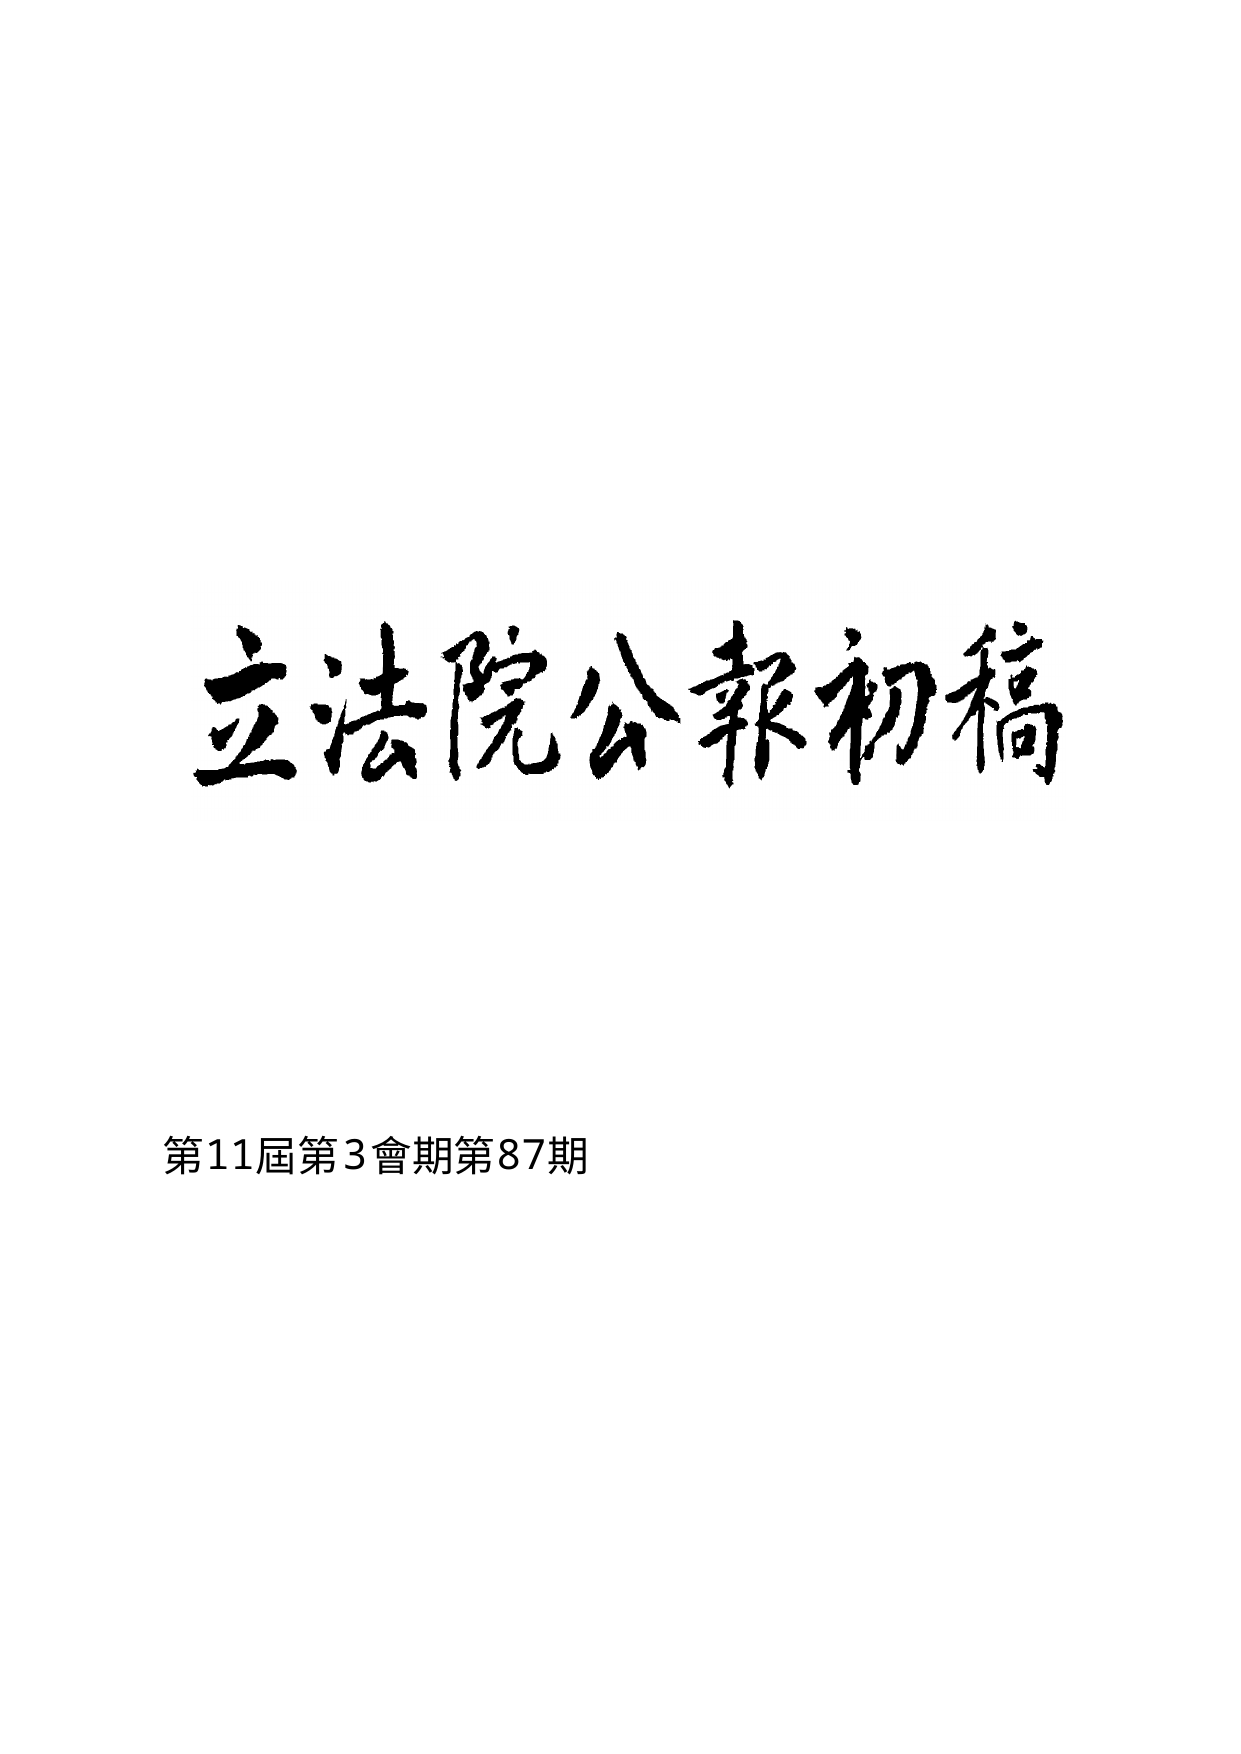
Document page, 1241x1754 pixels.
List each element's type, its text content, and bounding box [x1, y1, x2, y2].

table_header 第11屆第3會期第87期 [151, 1089, 617, 1234]
table_header [151, 406, 1098, 902]
